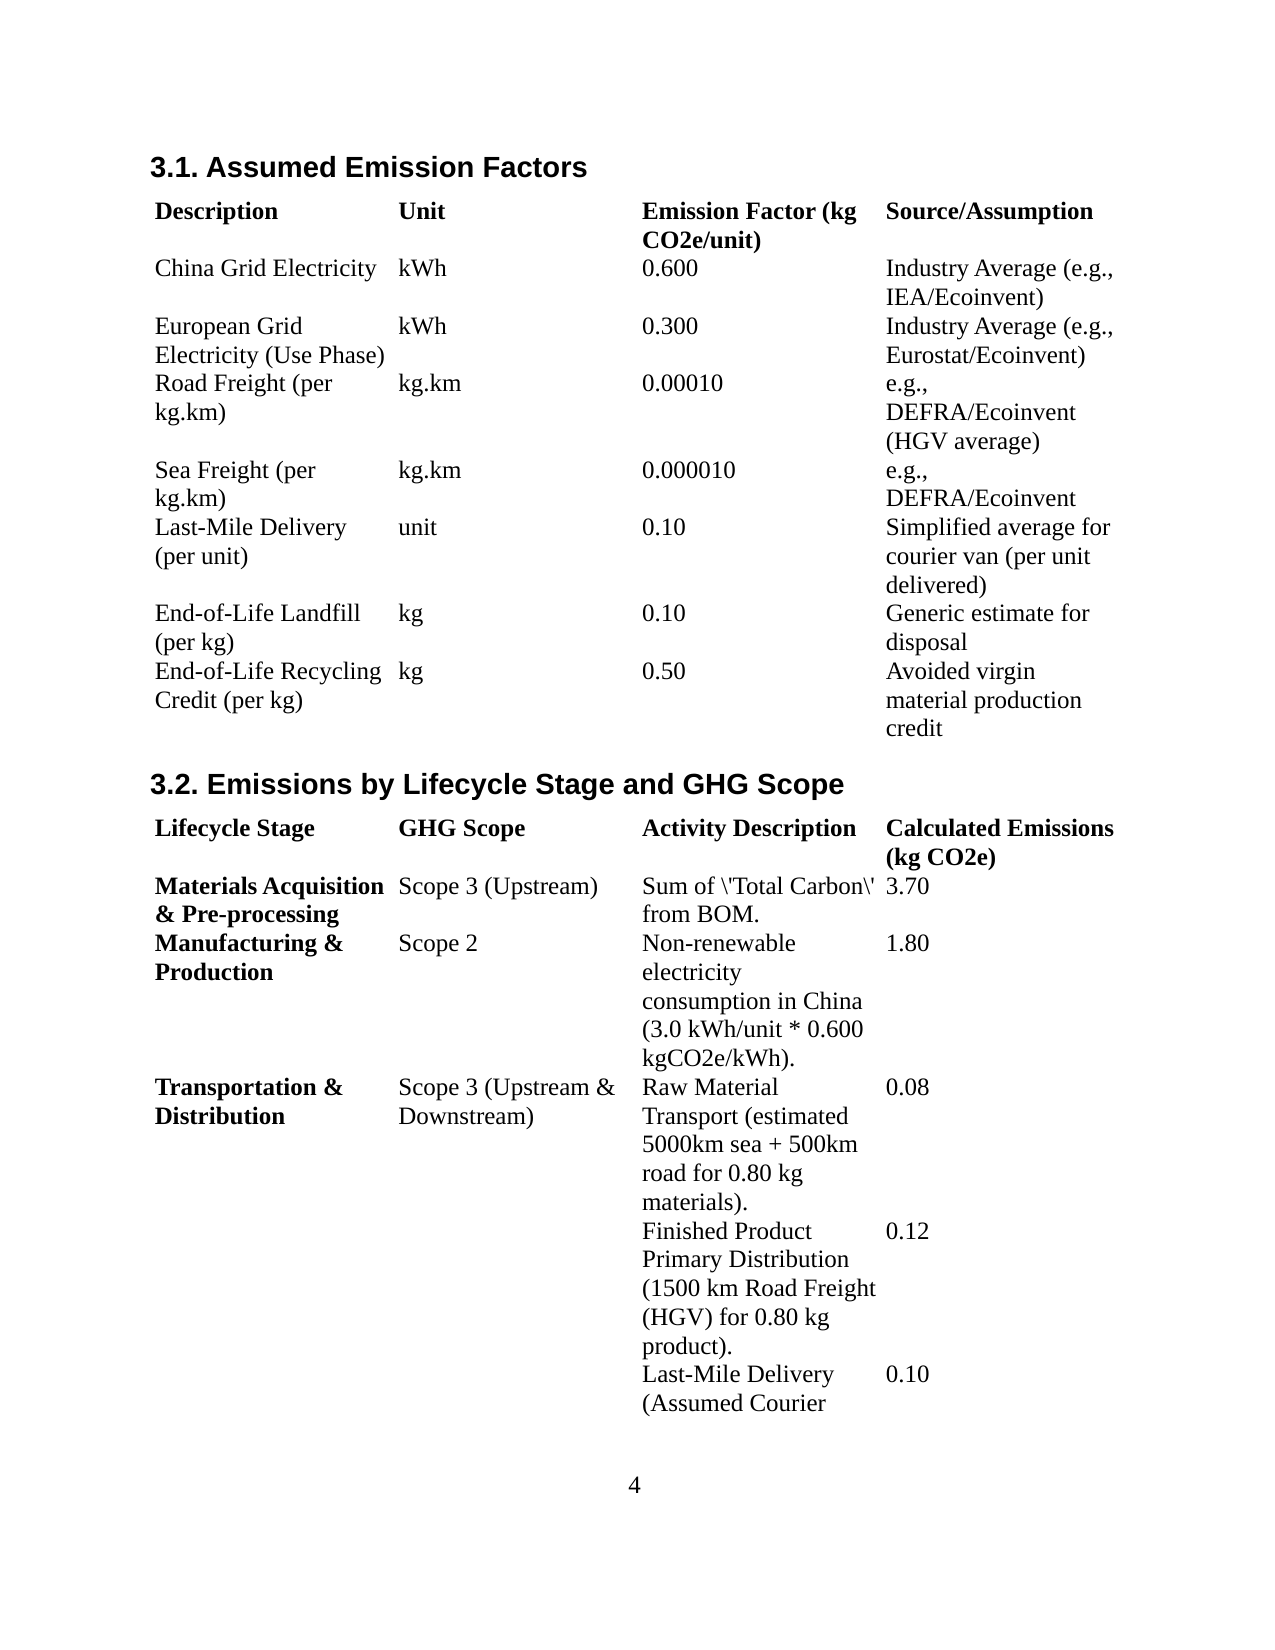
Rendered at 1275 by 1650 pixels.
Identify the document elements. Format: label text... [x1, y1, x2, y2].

table_cell 0.10 [881, 1360, 1125, 1417]
table_cell Manufacturing & Production [150, 928, 394, 1072]
table_cell Transportation & Distribution [150, 1072, 394, 1417]
table_cell 0.10 [638, 599, 881, 656]
table_cell China Grid Electricity [150, 254, 394, 311]
table_cell Non-renewable electricity consumption in China (3.0 kWh/unit * 0.600 kgCO2e/kWh). [638, 928, 881, 1072]
table_cell 3.70 [881, 871, 1125, 928]
table_cell 0.10 [638, 512, 881, 598]
table_header Calculated Emissions (kg CO2e) [881, 813, 1125, 871]
table_cell Last-Mile Delivery (Assumed Courier [638, 1360, 881, 1417]
table_cell Scope 2 [394, 928, 637, 1072]
table_cell Raw Material Transport (estimated 5000km sea + 500km road for 0.80 kg materials). [638, 1072, 881, 1216]
table_header GHG Scope [394, 813, 637, 871]
table_cell Materials Acquisition & Pre-processing [150, 871, 394, 928]
table_cell Simplified average for courier van (per unit delivered) [881, 512, 1125, 598]
table_cell End-of-Life Landfill (per kg) [150, 599, 394, 656]
table_cell Generic estimate for disposal [881, 599, 1125, 656]
table_cell European Grid Electricity (Use Phase) [150, 311, 394, 368]
table_cell 0.12 [881, 1216, 1125, 1359]
table_cell 0.50 [638, 656, 881, 742]
subtitle 3.1. Assumed Emission Factors [150, 150, 1125, 183]
table_header Description [150, 196, 394, 253]
table_cell e.g., DEFRA/Ecoinvent [881, 455, 1125, 512]
table_cell Sum of \'Total Carbon\' from BOM. [638, 871, 881, 928]
table_cell kWh [394, 311, 637, 368]
table_cell kg [394, 656, 637, 742]
table_cell Sea Freight (per kg.km) [150, 455, 394, 512]
table_cell Scope 3 (Upstream & Downstream) [394, 1072, 637, 1417]
table_header Lifecycle Stage [150, 813, 394, 871]
subtitle 3.2. Emissions by Lifecycle Stage and GHG Scope [150, 767, 1125, 801]
table_header Emission Factor (kg CO2e/unit) [638, 196, 881, 253]
table_header Source/Assumption [881, 196, 1125, 253]
table_cell unit [394, 512, 637, 598]
table_cell kg.km [394, 369, 637, 455]
table_cell 0.00010 [638, 369, 881, 455]
table_cell 0.08 [881, 1072, 1125, 1216]
table_cell e.g., DEFRA/Ecoinvent (HGV average) [881, 369, 1125, 455]
table_cell Finished Product Primary Distribution (1500 km Road Freight (HGV) for 0.80 kg product). [638, 1216, 881, 1359]
table_header Activity Description [638, 813, 881, 871]
table_cell 0.600 [638, 254, 881, 311]
table_header Unit [394, 196, 637, 253]
table_cell 1.80 [881, 928, 1125, 1072]
table_cell Industry Average (e.g., IEA/Ecoinvent) [881, 254, 1125, 311]
table_cell Avoided virgin material production credit [881, 656, 1125, 742]
table_cell Industry Average (e.g., Eurostat/Ecoinvent) [881, 311, 1125, 368]
table_cell 0.300 [638, 311, 881, 368]
table_cell kg [394, 599, 637, 656]
table_cell Last-Mile Delivery (per unit) [150, 512, 394, 598]
table_cell kWh [394, 254, 637, 311]
table_cell kg.km [394, 455, 637, 512]
table_cell Road Freight (per kg.km) [150, 369, 394, 455]
table_cell Scope 3 (Upstream) [394, 871, 637, 928]
table_cell 0.000010 [638, 455, 881, 512]
table_cell End-of-Life Recycling Credit (per kg) [150, 656, 394, 742]
